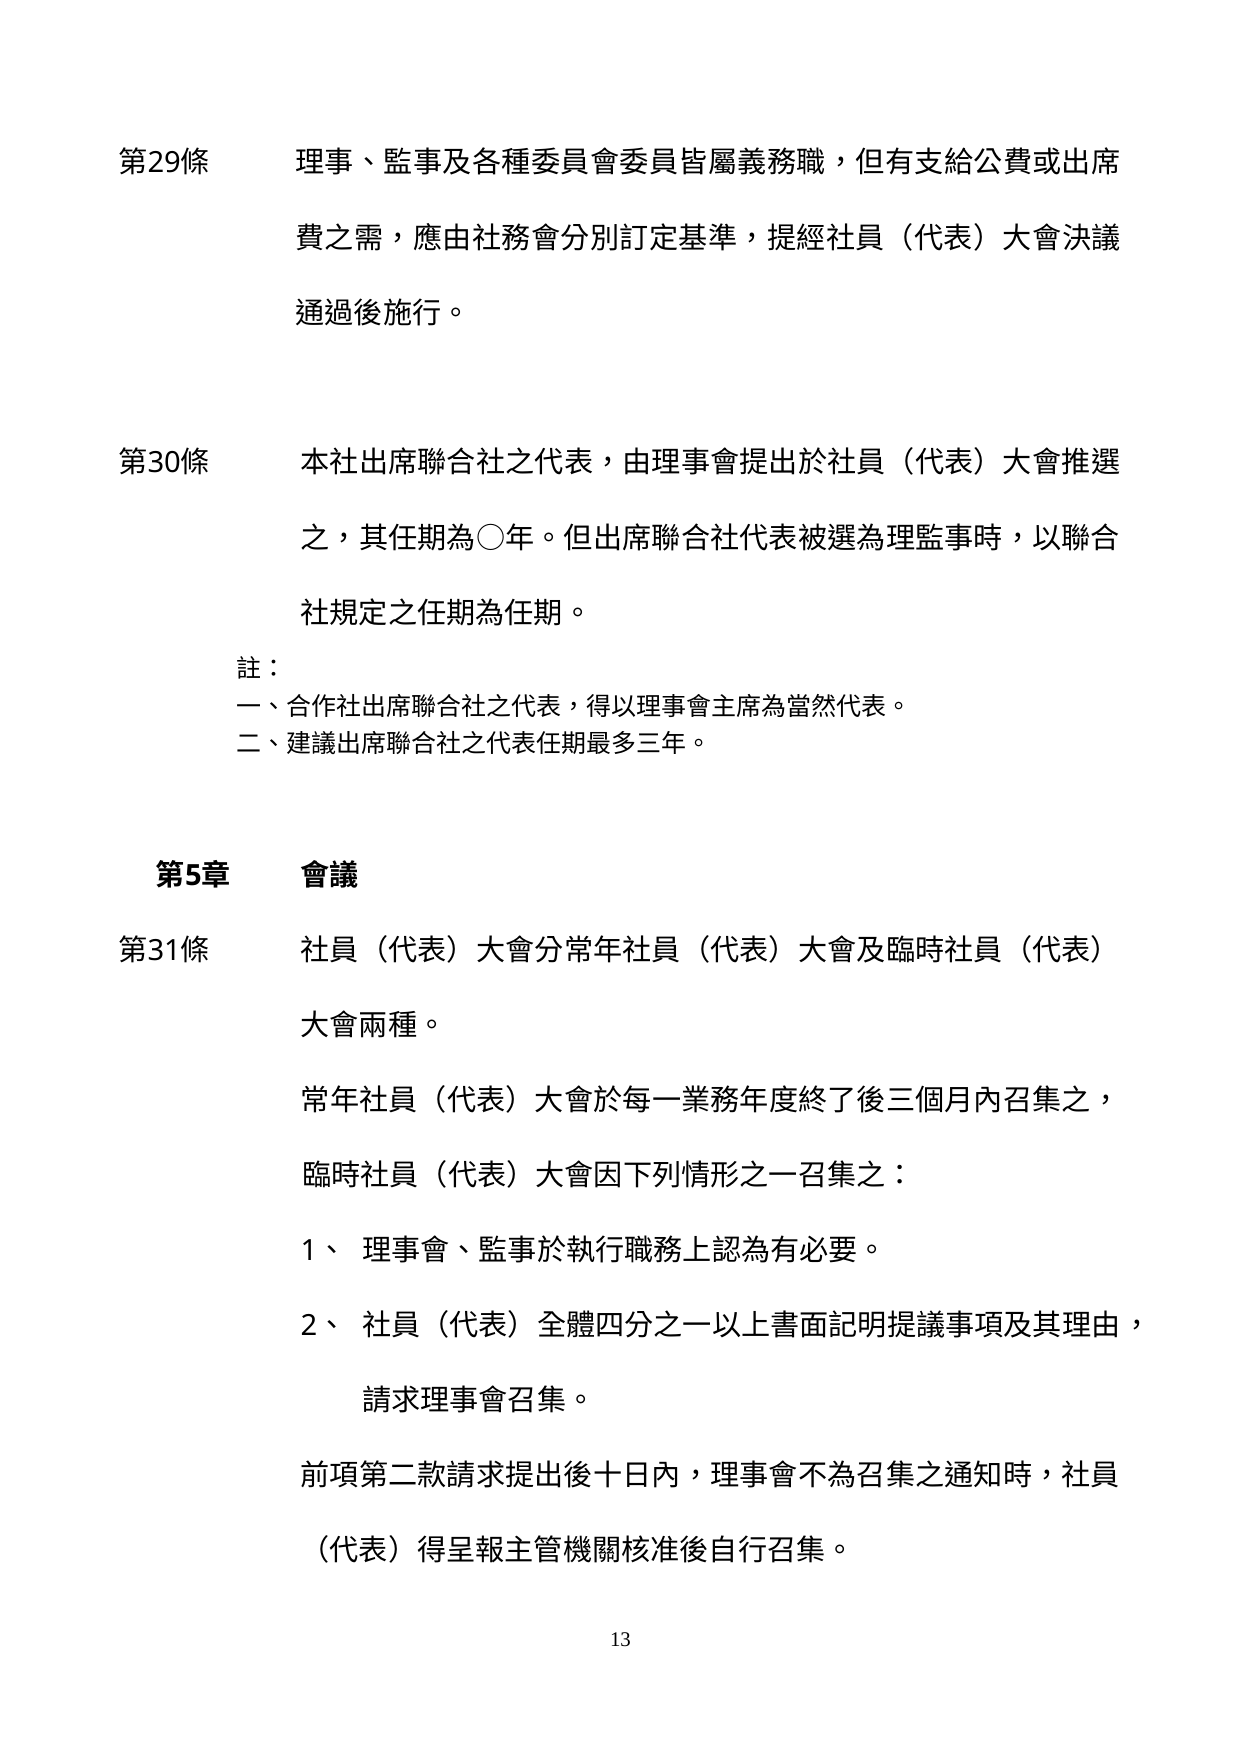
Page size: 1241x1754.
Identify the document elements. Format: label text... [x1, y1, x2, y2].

text 二、建議出席聯合社之代表任期最多三年。 [118, 723, 1122, 760]
list 社員（代表）大會分常年社員（代表）大會及臨時社員（代表）大會兩種。 [118, 910, 1122, 1060]
list 社員（代表）全體四分之一以上書面記明提議事項及其理由，請求理事會召集。 [300, 1285, 1122, 1435]
list 會議 [118, 835, 1122, 910]
text 註： [118, 648, 1122, 685]
list 本社出席聯合社之代表，由理事會提出於社員（代表）大會推選之，其任期為○年。但出席聯合社代表被選為理監事時，以聯合社規定之任期為任期。 [118, 423, 1122, 648]
text 常年社員（代表）大會於每一業務年度終了後三個月內召集之，臨時社員（代表）大會因下列情形之一召集之： [301, 1060, 1122, 1210]
text 前項第二款請求提出後十日內，理事會不為召集之通知時，社員（代表）得呈報主管機關核准後自行召集。 [300, 1435, 1122, 1585]
list 理事會、監事於執行職務上認為有必要。 [300, 1210, 1122, 1285]
list 理事、監事及各種委員會委員皆屬義務職，但有支給公費或出席費之需，應由社務會分別訂定基準，提經社員（代表）大會決議通過後施行。 [118, 123, 1122, 348]
text 一、合作社出席聯合社之代表，得以理事會主席為當然代表。 [118, 685, 1122, 723]
